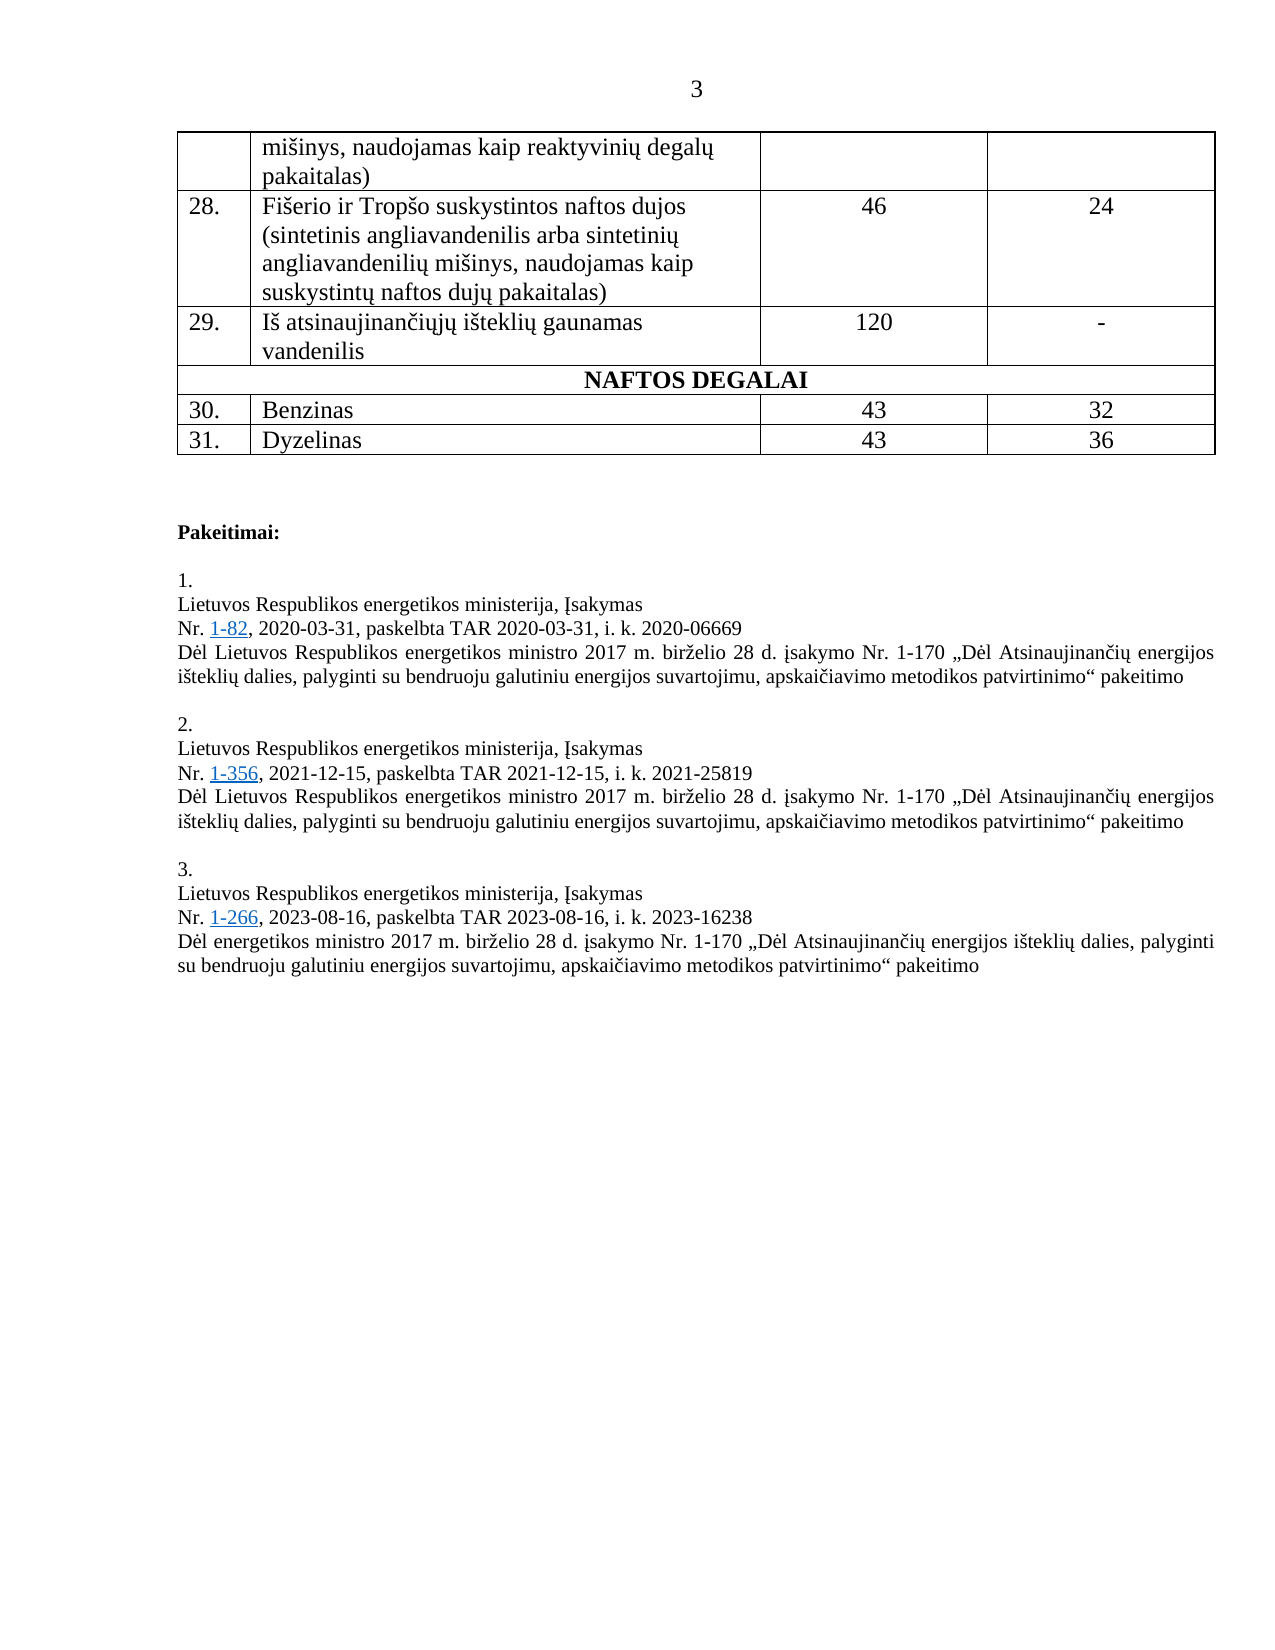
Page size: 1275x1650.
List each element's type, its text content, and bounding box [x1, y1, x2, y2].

table_cell 31. [178, 425, 250, 454]
text Dėl energetikos ministro 2017 m. birželio 28 d. įsakymo Nr. 1-170 „Dėl Atsinaujinančių energijos išteklių dalies, palyginti su bendruoju galutiniu energijos suvartojimu, apskaičiavimo metodikos patvirtinimo“ pakeitimo [177, 929, 1216, 977]
text 1. [177, 568, 1216, 592]
table_cell 30. [178, 395, 250, 424]
table_cell 28. [178, 191, 250, 306]
text Nr. 1-266, 2023-08-16, paskelbta TAR 2023-08-16, i. k. 2023-16238 [177, 905, 1216, 929]
table_cell mišinys, naudojamas kaip reaktyvinių degalų pakaitalas) [251, 133, 760, 190]
table_cell 32 [988, 395, 1214, 424]
table_cell 36 [988, 425, 1214, 454]
table_cell Fišerio ir Tropšo suskystintos naftos dujos (sintetinis angliavandenilis arba sintetinių angliavandenilių mišinys, naudojamas kaip suskystintų naftos dujų pakaitalas) [251, 191, 760, 306]
table_cell Dyzelinas [251, 425, 760, 454]
table_cell 24 [988, 191, 1214, 306]
text Lietuvos Respublikos energetikos ministerija, Įsakymas [177, 736, 1216, 760]
text Nr. 1-356, 2021-12-15, paskelbta TAR 2021-12-15, i. k. 2021-25819 [177, 760, 1216, 784]
table_cell 46 [761, 191, 987, 306]
text Lietuvos Respublikos energetikos ministerija, Įsakymas [177, 592, 1216, 616]
text 2. [177, 712, 1216, 736]
table_cell [988, 133, 1214, 190]
table_cell NAFTOS DEGALAI [178, 366, 1214, 394]
text Dėl Lietuvos Respublikos energetikos ministro 2017 m. birželio 28 d. įsakymo Nr. 1-170 „Dėl Atsinaujinančių energijos išteklių dalies, palyginti su bendruoju galutiniu energijos suvartojimu, apskaičiavimo metodikos patvirtinimo“ pakeitimo [177, 640, 1216, 688]
text Dėl Lietuvos Respublikos energetikos ministro 2017 m. birželio 28 d. įsakymo Nr. 1-170 „Dėl Atsinaujinančių energijos išteklių dalies, palyginti su bendruoju galutiniu energijos suvartojimu, apskaičiavimo metodikos patvirtinimo“ pakeitimo [177, 784, 1216, 833]
table_cell 120 [761, 307, 987, 364]
table_cell 29. [178, 307, 250, 364]
table_cell [178, 133, 250, 190]
text Nr. 1-82, 2020-03-31, paskelbta TAR 2020-03-31, i. k. 2020-06669 [177, 616, 1216, 640]
text 3. [177, 857, 1216, 881]
text Lietuvos Respublikos energetikos ministerija, Įsakymas [177, 881, 1216, 905]
table_cell 43 [761, 425, 987, 454]
table_cell [761, 133, 987, 190]
table_cell 43 [761, 395, 987, 424]
table_cell Iš atsinaujinančiųjų išteklių gaunamas vandenilis [251, 307, 760, 364]
table_cell - [988, 307, 1214, 364]
table_cell Benzinas [251, 395, 760, 424]
text Pakeitimai: [177, 520, 1216, 544]
